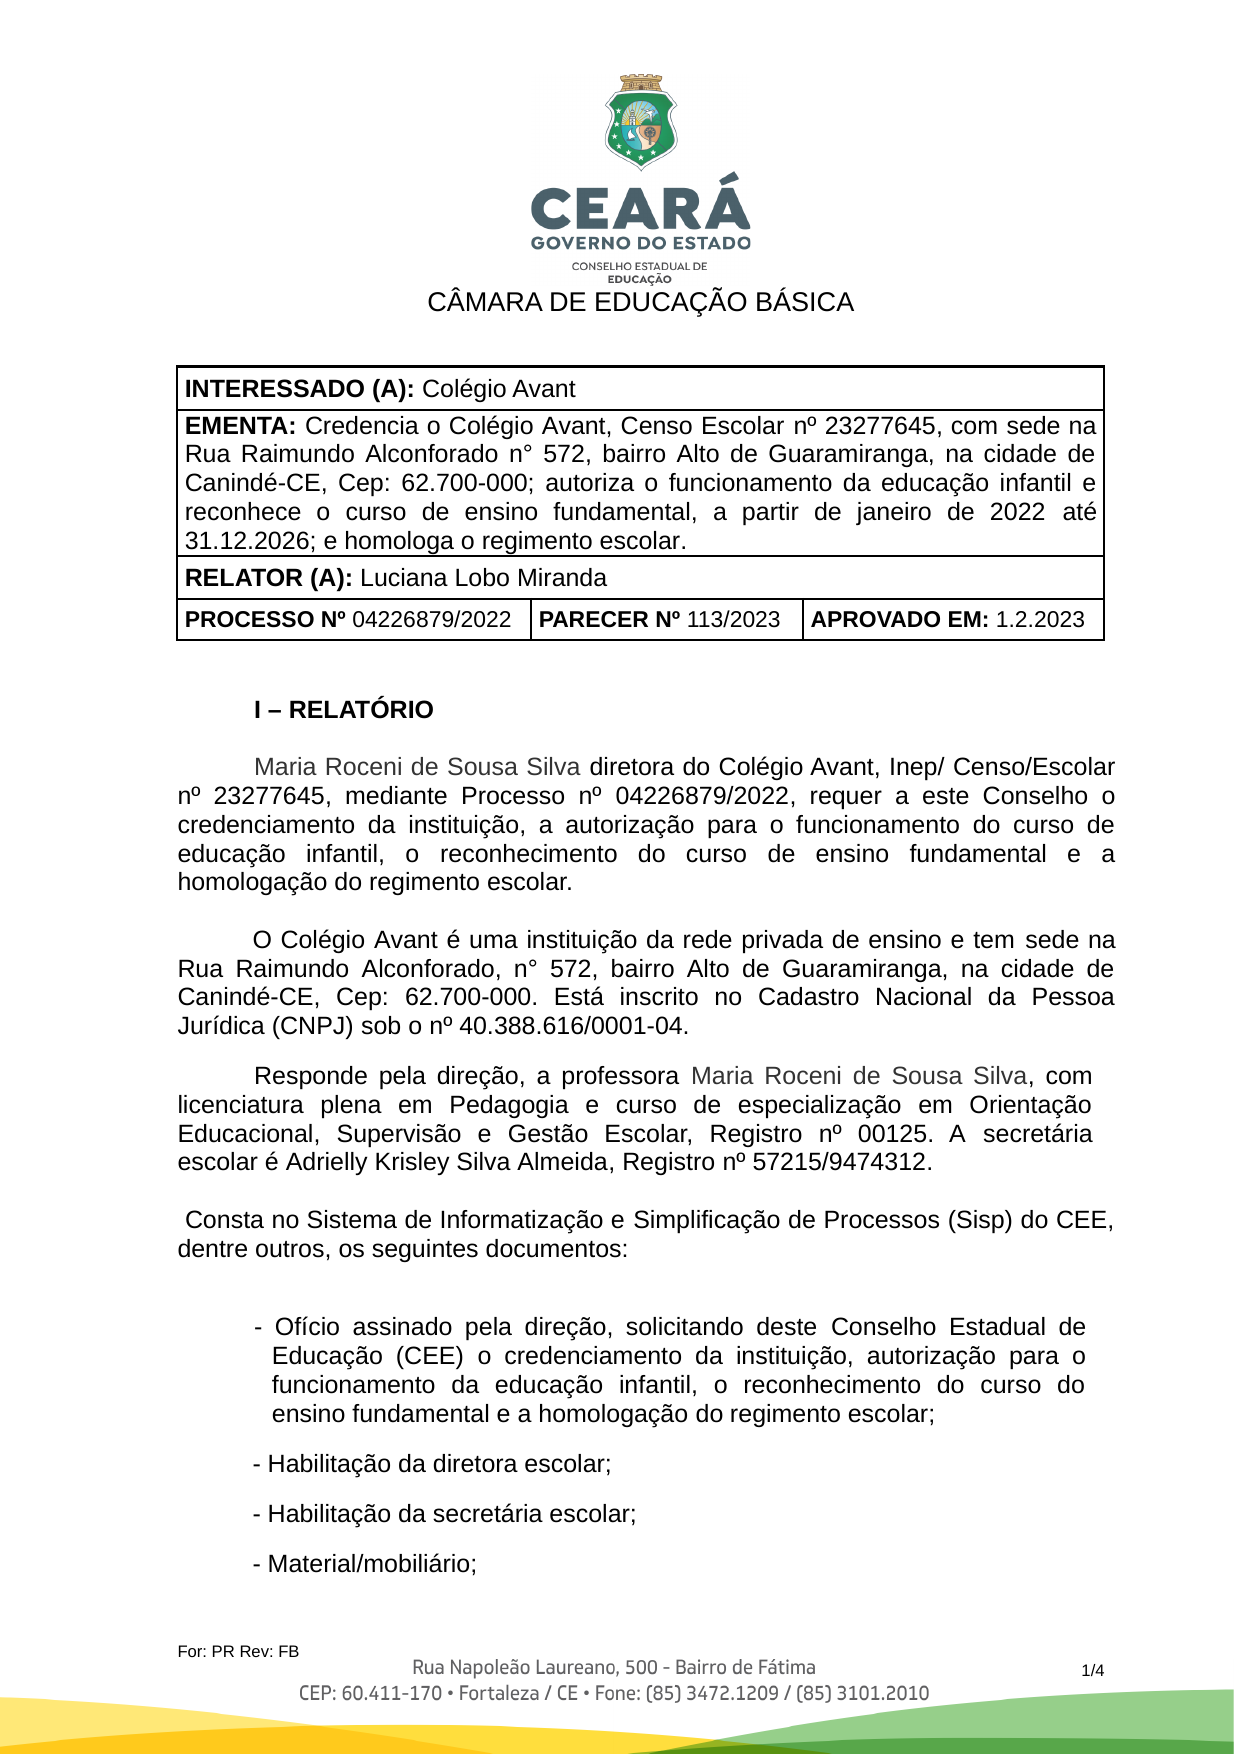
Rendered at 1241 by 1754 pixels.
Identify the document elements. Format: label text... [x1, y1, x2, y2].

table_header INTERESSADO (A): Colégio Avant [178, 368, 1103, 409]
list O Colégio Avant é uma instituição da rede privada de ensino e tem sede na Rua Raimundo Alconforado, n° 572, bairro Alto de Guaramiranga, na cidade de Canindé-CE, Cep: 62.700-000. Está inscrito no Cadastro Nacional da Pessoa Jurídica (CNPJ) sob o nº 40.388.616/0001-04. [177, 896, 1116, 1040]
table_cell APROVADO EM: 1.2.2023 [804, 600, 1103, 639]
table_cell RELATOR (A): Luciana Lobo Miranda [178, 557, 1103, 598]
list - Habilitação da diretora escolar; [177, 1448, 1087, 1477]
text Responde pela direção, a professora Maria Roceni de Sousa Silva, com licenciatura plena em Pedagogia e curso de especialização em Orientação Educacional, Supervisão e Gestão Escolar, Registro nº 00125. A secretária escolar é Adrielly Krisley Silva Almeida, Registro nº 57215/9474312. [177, 1061, 1093, 1176]
picture [0, 1659, 1234, 1754]
list - Material/mobiliário; [177, 1548, 1087, 1577]
list Consta no Sistema de Informatização e Simplificação de Processos (Sisp) do CEE, dentre outros, os seguintes documentos: [177, 1176, 1114, 1262]
table_cell EMENTA: Credencia o Colégio Avant, Censo Escolar nº 23277645, com sede na Rua Raimundo Alconforado n° 572, bairro Alto de Guaramiranga, na cidade de Canindé-CE, Cep: 62.700-000; autoriza o funcionamento da educação infantil e reconhece o curso de ensino fundamental, a partir de janeiro de 2022 até 31.12.2026; e homologa o regimento escolar. [178, 411, 1103, 554]
list - Ofício assinado pela direção, solicitando deste Conselho Estadual de Educação (CEE) o credenciamento da instituição, autorização para o funcionamento da educação infantil, o reconhecimento do curso do ensino fundamental e a homologação do regimento escolar; [254, 1312, 1087, 1427]
picture [531, 73, 751, 286]
table_cell PROCESSO Nº 04226879/2022 [178, 600, 530, 639]
list Maria Roceni de Sousa Silva diretora do Colégio Avant, Inep/ Censo/Escolar nº 23277645, mediante Processo nº 04226879/2022, requer a este Conselho o credenciamento da instituição, a autorização para o funcionamento do curso de educação infantil, o reconhecimento do curso de ensino fundamental e a homologação do regimento escolar. [177, 752, 1116, 896]
table_cell PARECER Nº 113/2023 [532, 600, 802, 639]
list - Habilitação da secretária escolar; [177, 1498, 1087, 1527]
subtitle I – RELATÓRIO [177, 694, 1116, 723]
